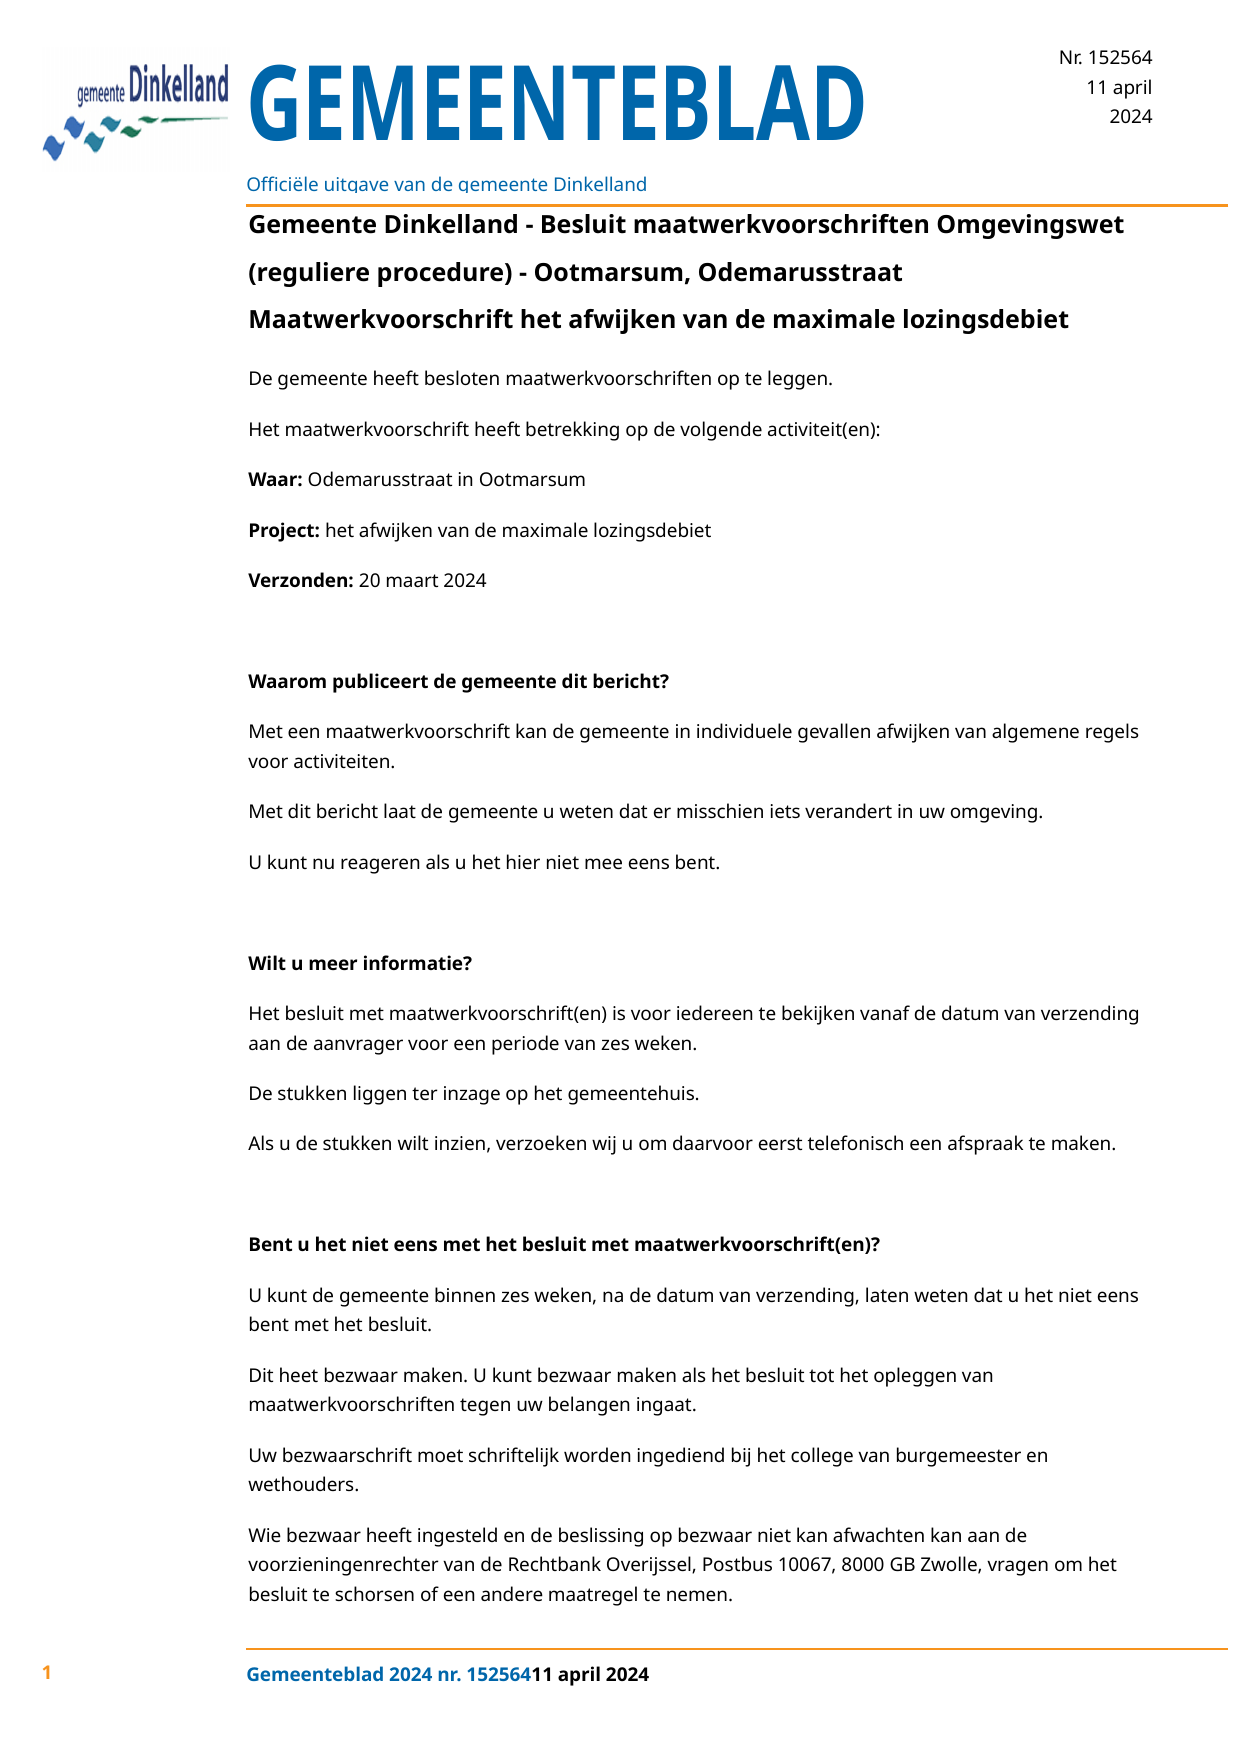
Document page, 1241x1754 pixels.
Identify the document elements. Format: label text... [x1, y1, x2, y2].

text Het besluit met maatwerkvoorschrift(en) is voor iedereen te bekijken vanaf de datum van verzending aan de aanvrager voor een periode van zes weken. [248, 1000, 1152, 1055]
text Dit heet bezwaar maken. U kunt bezwaar maken als het besluit tot het opleggen van maatwerkvoorschriften tegen uw belangen ingaat. [248, 1362, 1152, 1417]
text Als u de stukken wilt inzien, verzoeken wij u om daarvoor eerst telefonisch een afspraak te maken. [248, 1131, 1152, 1156]
text Bent u het niet eens met het besluit met maatwerkvoorschrift(en)? [248, 1231, 1152, 1257]
text De stukken liggen ter inzage op het gemeentehuis. [248, 1080, 1152, 1106]
text U kunt de gemeente binnen zes weken, na de datum van verzending, laten weten dat u het niet eens bent met het besluit. [248, 1282, 1152, 1337]
text Project: het afwijken van de maximale lozingsdebiet [248, 517, 1152, 542]
text Met dit bericht laat de gemeente u weten dat er misschien iets verandert in uw omgeving. [248, 798, 1152, 824]
text Gemeente Dinkelland - Besluit maatwerkvoorschriften Omgevingswet (reguliere procedure) - Ootmarsum, Odemarusstraat Maatwerkvoorschrift het afwijken van de maximale lozingsdebiet [248, 207, 1152, 336]
text Uw bezwaarschrift moet schriftelijk worden ingediend bij het college van burgemeester en wethouders. [248, 1442, 1152, 1497]
picture [41, 47, 231, 172]
text Met een maatwerkvoorschrift kan de gemeente in individuele gevallen afwijken van algemene regels voor activiteiten. [248, 718, 1152, 774]
text Waarom publiceert de gemeente dit bericht? [248, 668, 1152, 694]
text U kunt nu reageren als u het hier niet mee eens bent. [248, 849, 1152, 874]
text Het maatwerkvoorschrift heeft betrekking op de volgende activiteit(en): [248, 416, 1152, 442]
text Wie bezwaar heeft ingesteld en de beslissing op bezwaar niet kan afwachten kan aan de voorzieningenrechter van de Rechtbank Overijssel, Postbus 10067, 8000 GB Zwolle, vragen om het besluit te schorsen of een andere maatregel te nemen. [248, 1522, 1152, 1607]
text Wilt u meer informatie? [248, 950, 1152, 975]
text Verzonden: 20 maart 2024 [248, 567, 1152, 593]
text Waar: Odemarusstraat in Ootmarsum [248, 466, 1152, 492]
text De gemeente heeft besloten maatwerkvoorschriften op te leggen. [248, 366, 1152, 391]
